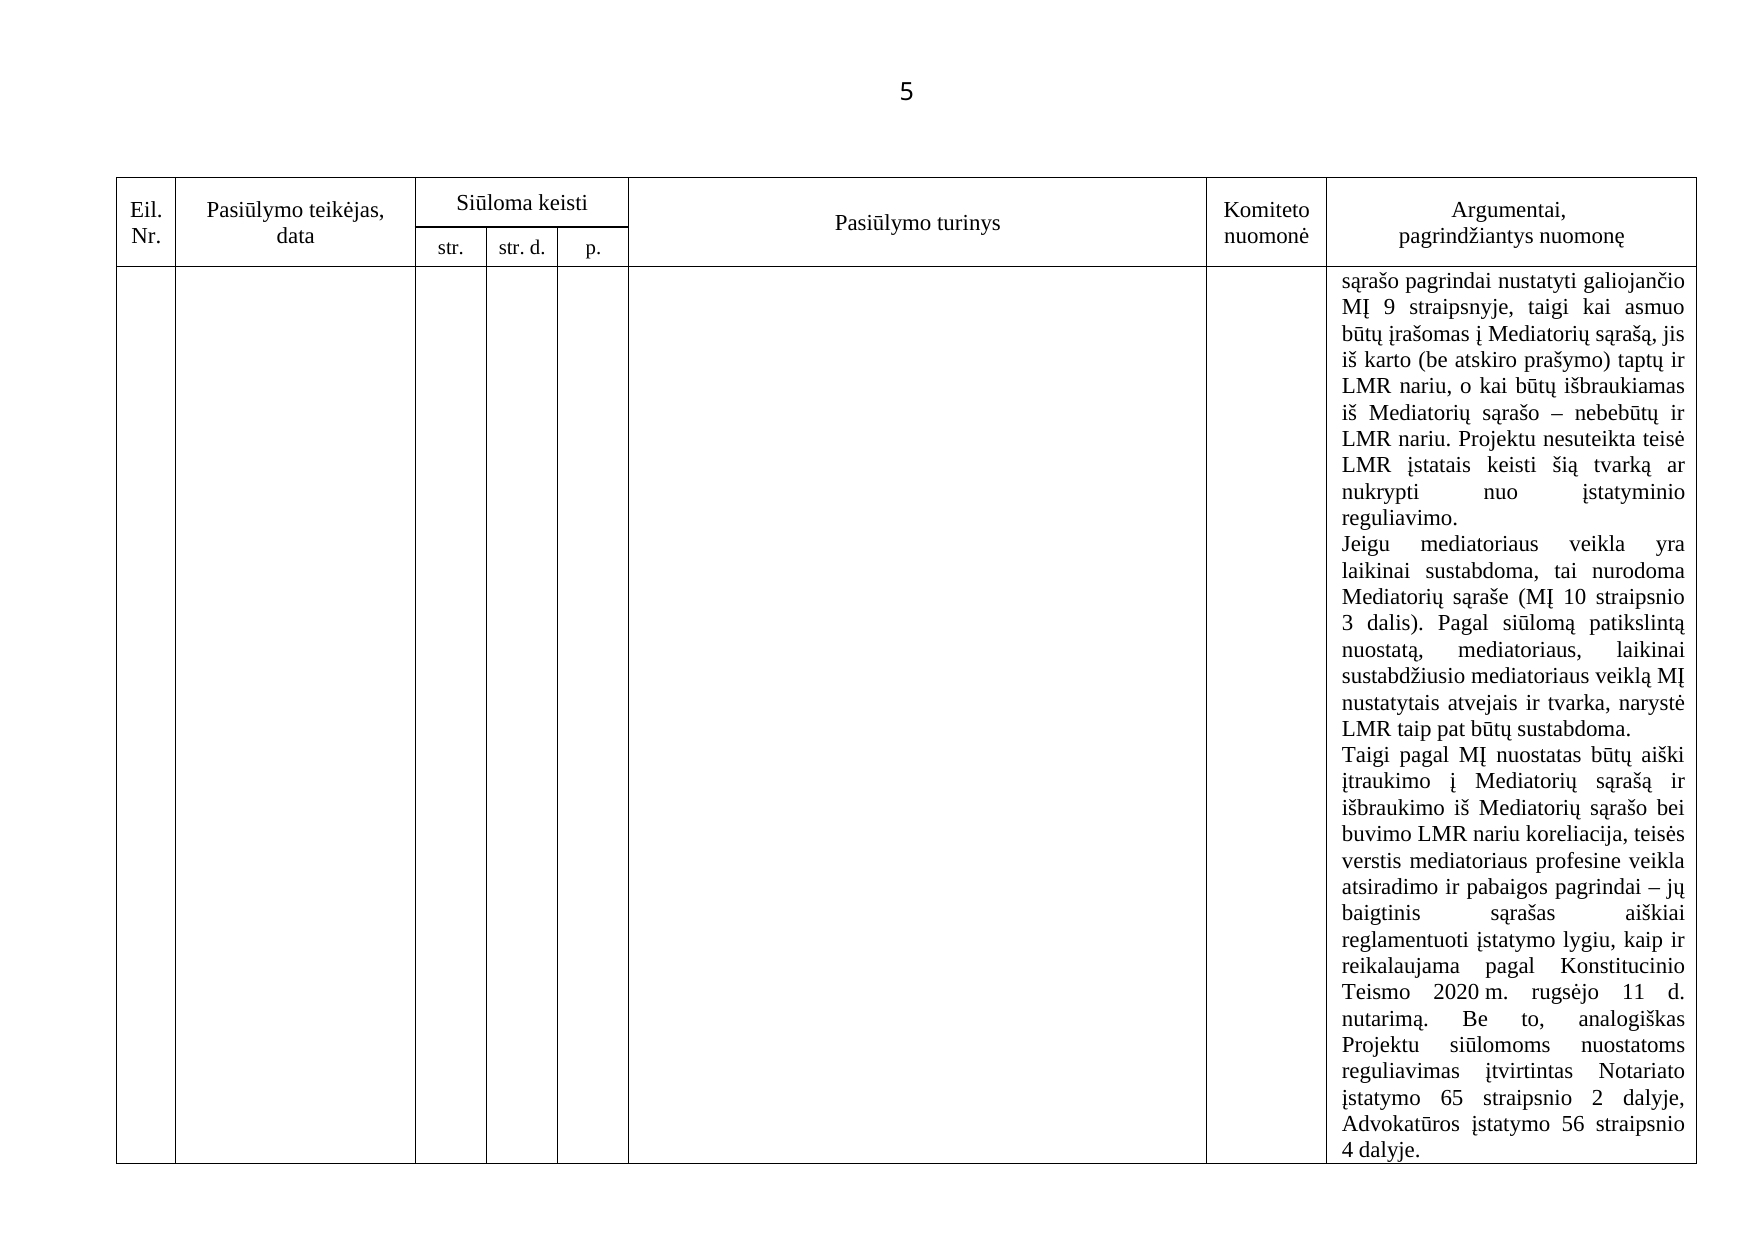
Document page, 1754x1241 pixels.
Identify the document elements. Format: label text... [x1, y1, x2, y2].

table_cell str. d. [487, 228, 557, 266]
table_cell [487, 267, 557, 1163]
table_cell str. [416, 228, 486, 266]
table_cell [176, 267, 415, 1163]
table_header Eil. Nr. [117, 178, 175, 266]
table_header Pasiūlymo turinys [629, 178, 1206, 266]
table_header Pasiūlymo teikėjas, data [176, 178, 415, 266]
table_cell [558, 267, 628, 1163]
table_cell sąrašo pagrindai nustatyti galiojančio MĮ 9 straipsnyje, taigi kai asmuo būtų įrašomas į Mediatorių sąrašą, jis iš karto (be atskiro prašymo) taptų ir LMR nariu, o kai būtų išbraukiamas iš Mediatorių sąrašo – nebebūtų ir LMR nariu. Projektu nesuteikta teisė LMR įstatais keisti šią tvarką ar nukrypti nuo įstatyminio reguliavimo. Jeigu mediatoriaus veikla yra laikinai sustabdoma, tai nurodoma Mediatorių sąraše (MĮ 10 straipsnio 3 dalis). Pagal siūlomą patikslintą nuostatą, mediatoriaus, laikinai sustabdžiusio mediatoriaus veiklą MĮ nustatytais atvejais ir tvarka, narystė LMR taip pat būtų sustabdoma. Taigi pagal MĮ nuostatas būtų aiški įtraukimo į Mediatorių sąrašą ir išbraukimo iš Mediatorių sąrašo bei buvimo LMR nariu koreliacija, teisės verstis mediatoriaus profesine veikla atsiradimo ir pabaigos pagrindai – jų baigtinis sąrašas aiškiai reglamentuoti įstatymo lygiu, kaip ir reikalaujama pagal Konstitucinio Teismo 2020 m. rugsėjo 11 d. nutarimą. Be to, analogiškas Projektu siūlomoms nuostatoms reguliavimas įtvirtintas Notariato įstatymo 65 straipsnio 2 dalyje, Advokatūros įstatymo 56 straipsnio 4 dalyje. [1327, 267, 1696, 1163]
table_cell p. [558, 228, 628, 266]
table_header Siūloma keisti [416, 178, 628, 226]
table_cell [416, 267, 486, 1163]
table_cell [1207, 267, 1326, 1163]
table_cell [629, 267, 1206, 1163]
table_header Argumentai, pagrindžiantys nuomonę [1327, 178, 1696, 266]
table_cell [117, 267, 175, 1163]
table_header Komiteto nuomonė [1207, 178, 1326, 266]
